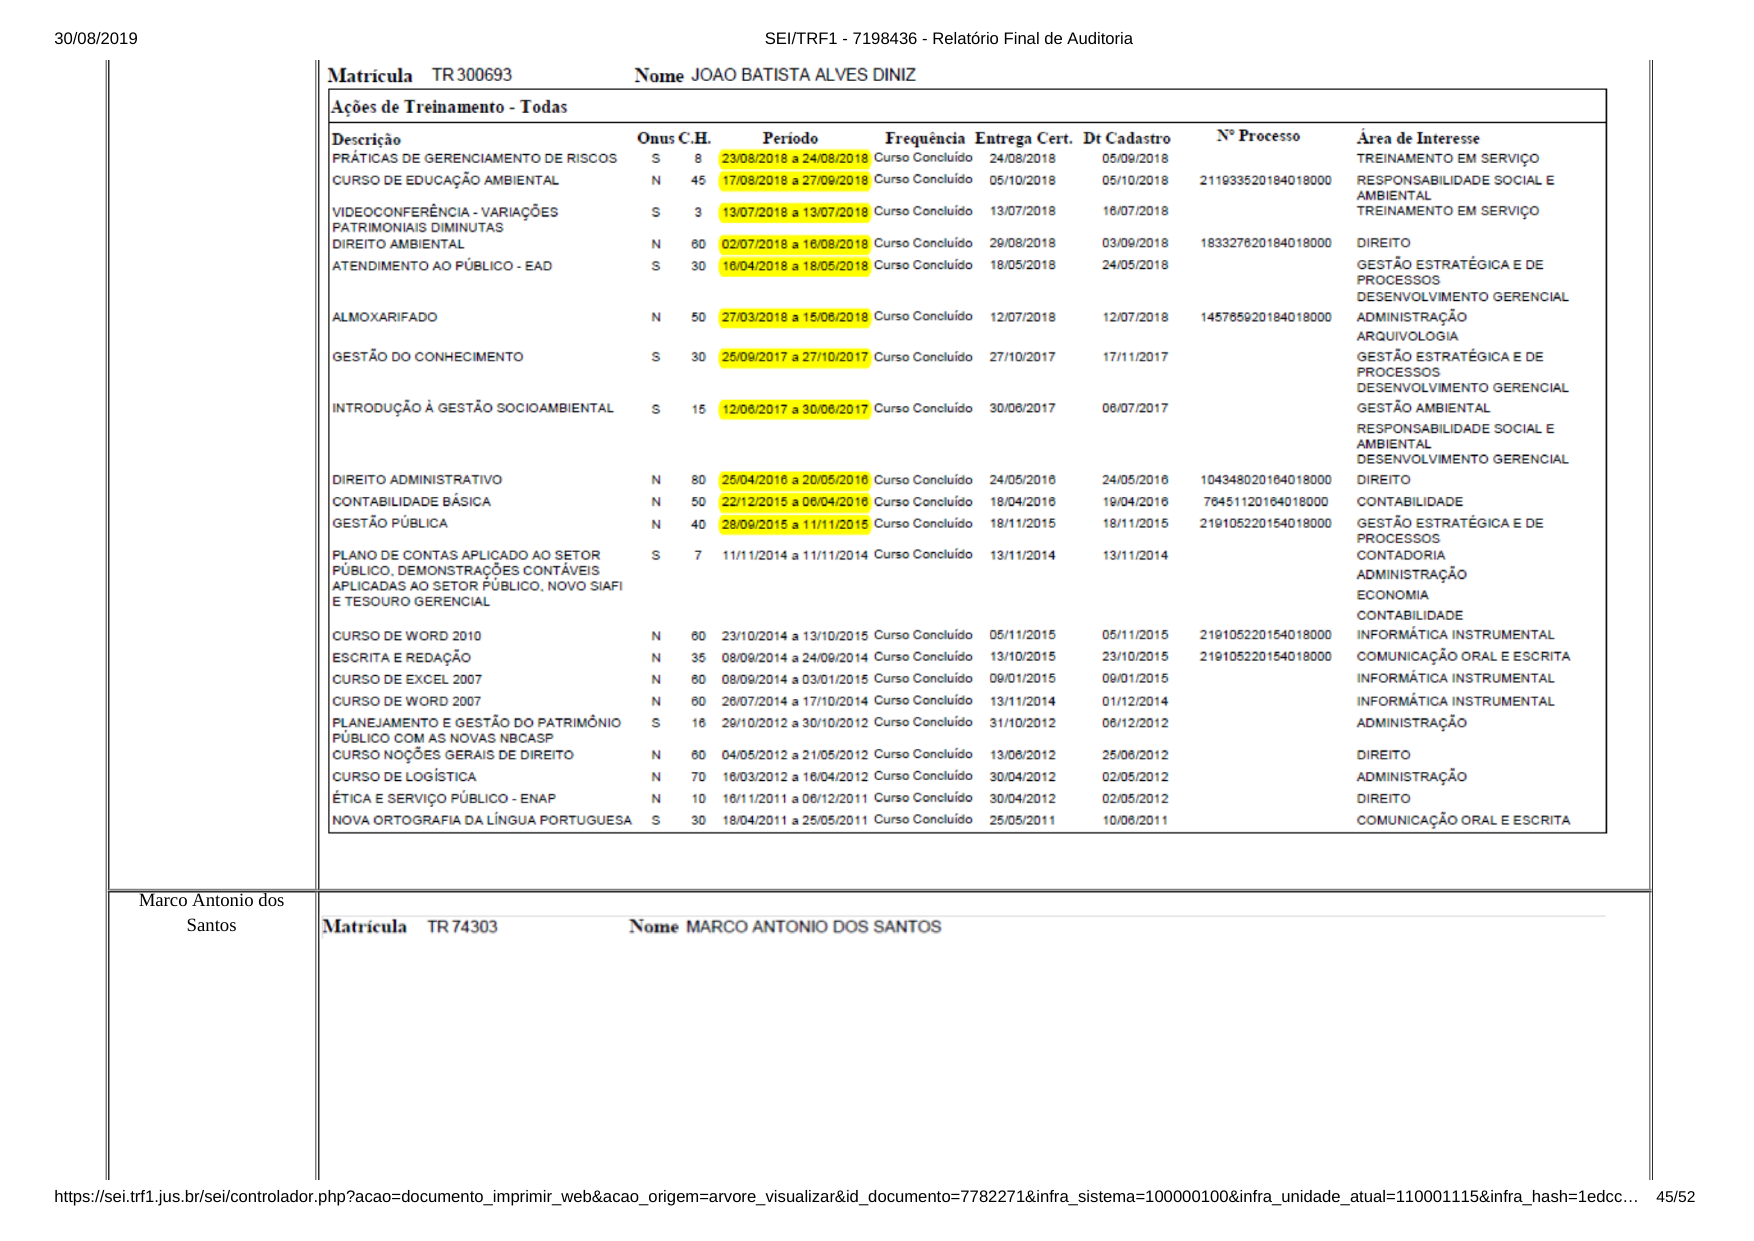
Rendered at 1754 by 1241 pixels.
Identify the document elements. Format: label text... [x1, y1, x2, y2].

text 30/08/2019 SEI/TRF1 - 7198436 - Relatório Final de Auditoria [54, 29, 1700, 48]
text Marco Antonio dos [54, 889, 103, 911]
picture [103, 60, 1655, 1180]
text https://sei.trf1.jus.br/sei/controlador.php?acao=documento_imprimir_web&acao_origem=arvore_visualizar&id_documento=7782271&infra_sistema=100000100&infra_unidade_atual=110001115&infra_hash=1edcc… 45/52 [54, 1187, 1700, 1206]
text Santos [54, 914, 103, 935]
